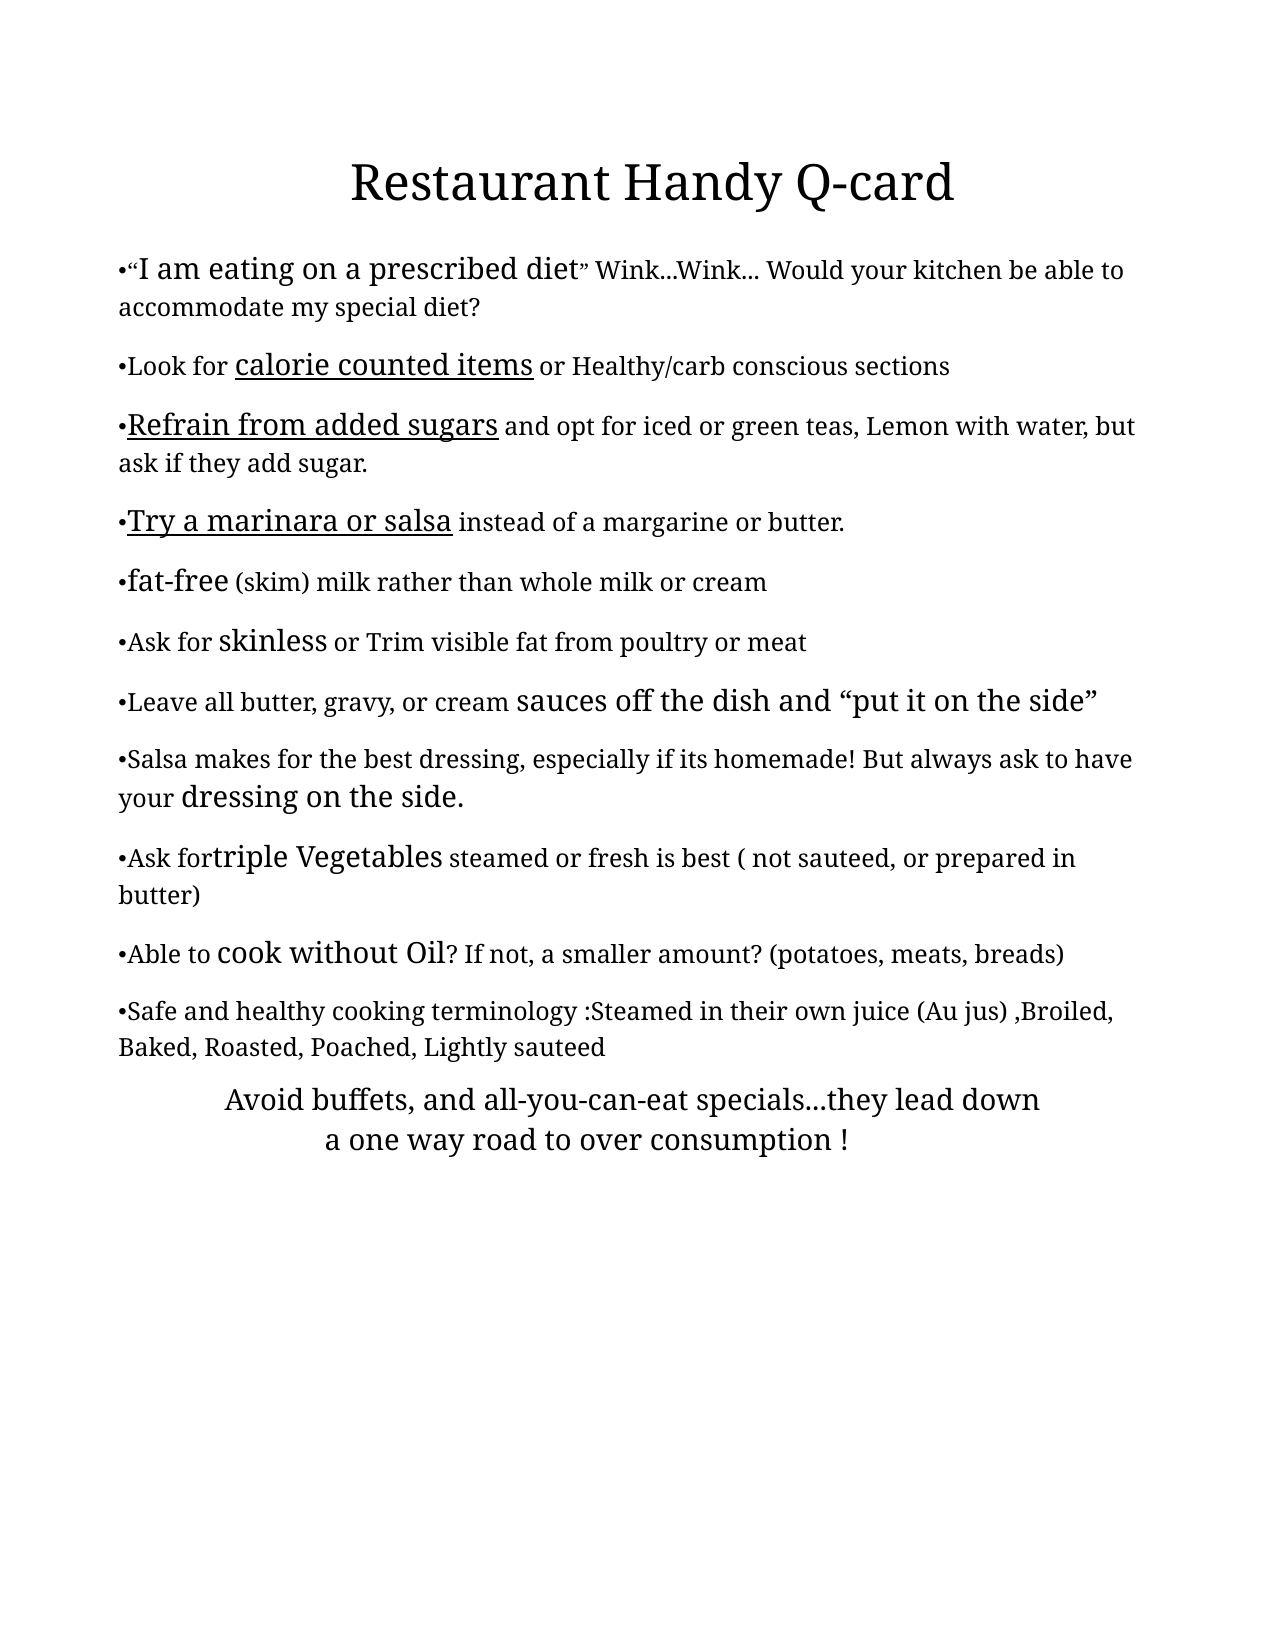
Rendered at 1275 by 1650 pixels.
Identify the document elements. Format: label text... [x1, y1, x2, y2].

list Able to cook without Oil? If not, a smaller amount? (potatoes, meats, breads) [118, 932, 1157, 972]
list Leave all butter, gravy, or cream sauces off the dish and “put it on the side” [118, 680, 1157, 720]
list Safe and healthy cooking terminology :Steamed in their own juice (Au jus) ,Broiled, Baked, Roasted, Poached, Lightly sauteed [118, 992, 1157, 1064]
list Salsa makes for the best dressing, especially if its homemade! But always ask to have your dressing on the side. [118, 740, 1157, 816]
list “I am eating on a prescribed diet” Wink...Wink... Would your kitchen be able to accommodate my special diet? [118, 248, 1157, 324]
list Ask for skinless or Trim visible fat from poultry or meat [118, 620, 1157, 660]
list Try a marinara or salsa instead of a margarine or butter. [118, 500, 1157, 540]
list Look for calorie counted items or Healthy/carb conscious sections [118, 344, 1157, 384]
list Ask fortriple Vegetables steamed or fresh is best ( not sauteed, or prepared in butter) [118, 836, 1157, 912]
list Refrain from added sugars and opt for iced or green teas, Lemon with water, but ask if they add sugar. [118, 404, 1157, 480]
text Restaurant Handy Q-card [118, 147, 1157, 244]
list fat-free (skim) milk rather than whole milk or cream [118, 560, 1157, 600]
text Avoid buffets, and all-you-can-eat specials...they lead down a one way road to over consumption ! [118, 1080, 1157, 1159]
